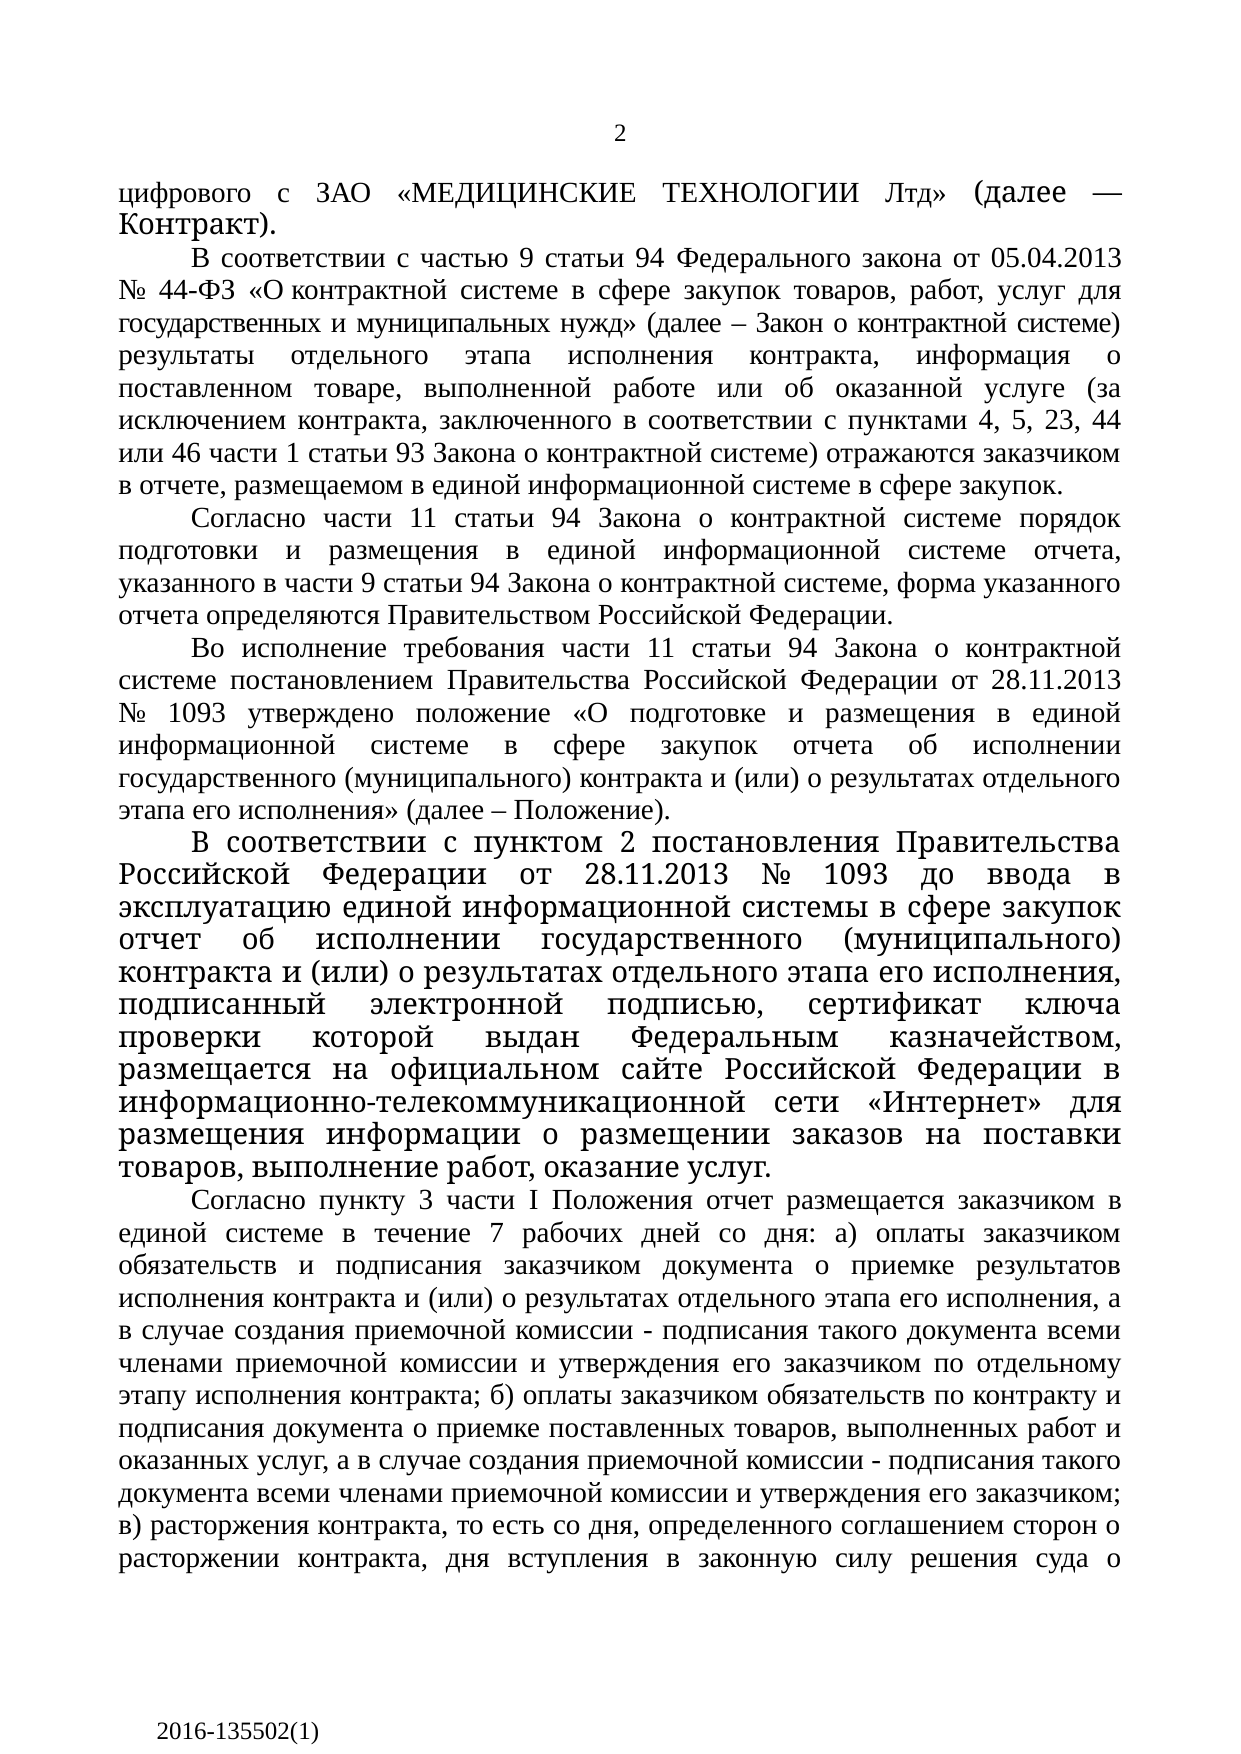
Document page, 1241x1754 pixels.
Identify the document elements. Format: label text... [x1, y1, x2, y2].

text Во исполнение требования части 11 статьи 94 Закона о контрактной системе постановлением Правительства Российской Федерации от 28.11.2013 № 1093 утверждено положение «О подготовке и размещения в единой информационной системе в сфере закупок отчета об исполнении государственного (муниципального) контракта и (или) о результатах отдельного этапа его исполнения» (далее – Положение). [118, 631, 1122, 826]
text Согласно пункту 3 части I Положения отчет размещается заказчиком в единой системе в течение 7 рабочих дней со дня: а) оплаты заказчиком обязательств и подписания заказчиком документа о приемке результатов исполнения контракта и (или) о результатах отдельного этапа его исполнения, а в случае создания приемочной комиссии - подписания такого документа всеми членами приемочной комиссии и утверждения его заказчиком по отдельному этапу исполнения контракта; б) оплаты заказчиком обязательств по контракту и подписания документа о приемке поставленных товаров, выполненных работ и оказанных услуг, а в случае создания приемочной комиссии - подписания такого документа всеми членами приемочной комиссии и утверждения его заказчиком; в) расторжения контракта, то есть со дня, определенного соглашением сторон о расторжении контракта, дня вступления в законную силу решения суда о [118, 1184, 1122, 1574]
text В соответствии с пунктом 2 постановления Правительства Российской Федерации от 28.11.2013 № 1093 до ввода в эксплуатацию единой информационной системы в сфере закупок отчет об исполнении государственного (муниципального) контракта и (или) о результатах отдельного этапа его исполнения, подписанный электронной подписью, сертификат ключа проверки которой выдан Федеральным казначейством, размещается на официальном сайте Российской Федерации в информационно-телекоммуникационной сети «Интернет» для размещения информации о размещении заказов на поставки товаров, выполнение работ, оказание услуг. [118, 826, 1122, 1184]
text цифрового с ЗАО «МЕДИЦИНСКИЕ ТЕХНОЛОГИИ Лтд» (далее — Контракт). [118, 176, 1122, 241]
text В соответствии с частью 9 статьи 94 Федерального закона от 05.04.2013 № 44-ФЗ «О контрактной системе в сфере закупок товаров, работ, услуг для государственных и муниципальных нужд» (далее – Закон о контрактной системе) результаты отдельного этапа исполнения контракта, информация о поставленном товаре, выполненной работе или об оказанной услуге (за исключением контракта, заключенного в соответствии с пунктами 4, 5, 23, 44 или 46 части 1 статьи 93 Закона о контрактной системе) отражаются заказчиком в отчете, размещаемом в единой информационной системе в сфере закупок. [118, 241, 1122, 501]
text Согласно части 11 статьи 94 Закона о контрактной системе порядок подготовки и размещения в единой информационной системе отчета, указанного в части 9 статьи 94 Закона о контрактной системе, форма указанного отчета определяются Правительством Российской Федерации. [118, 501, 1122, 631]
